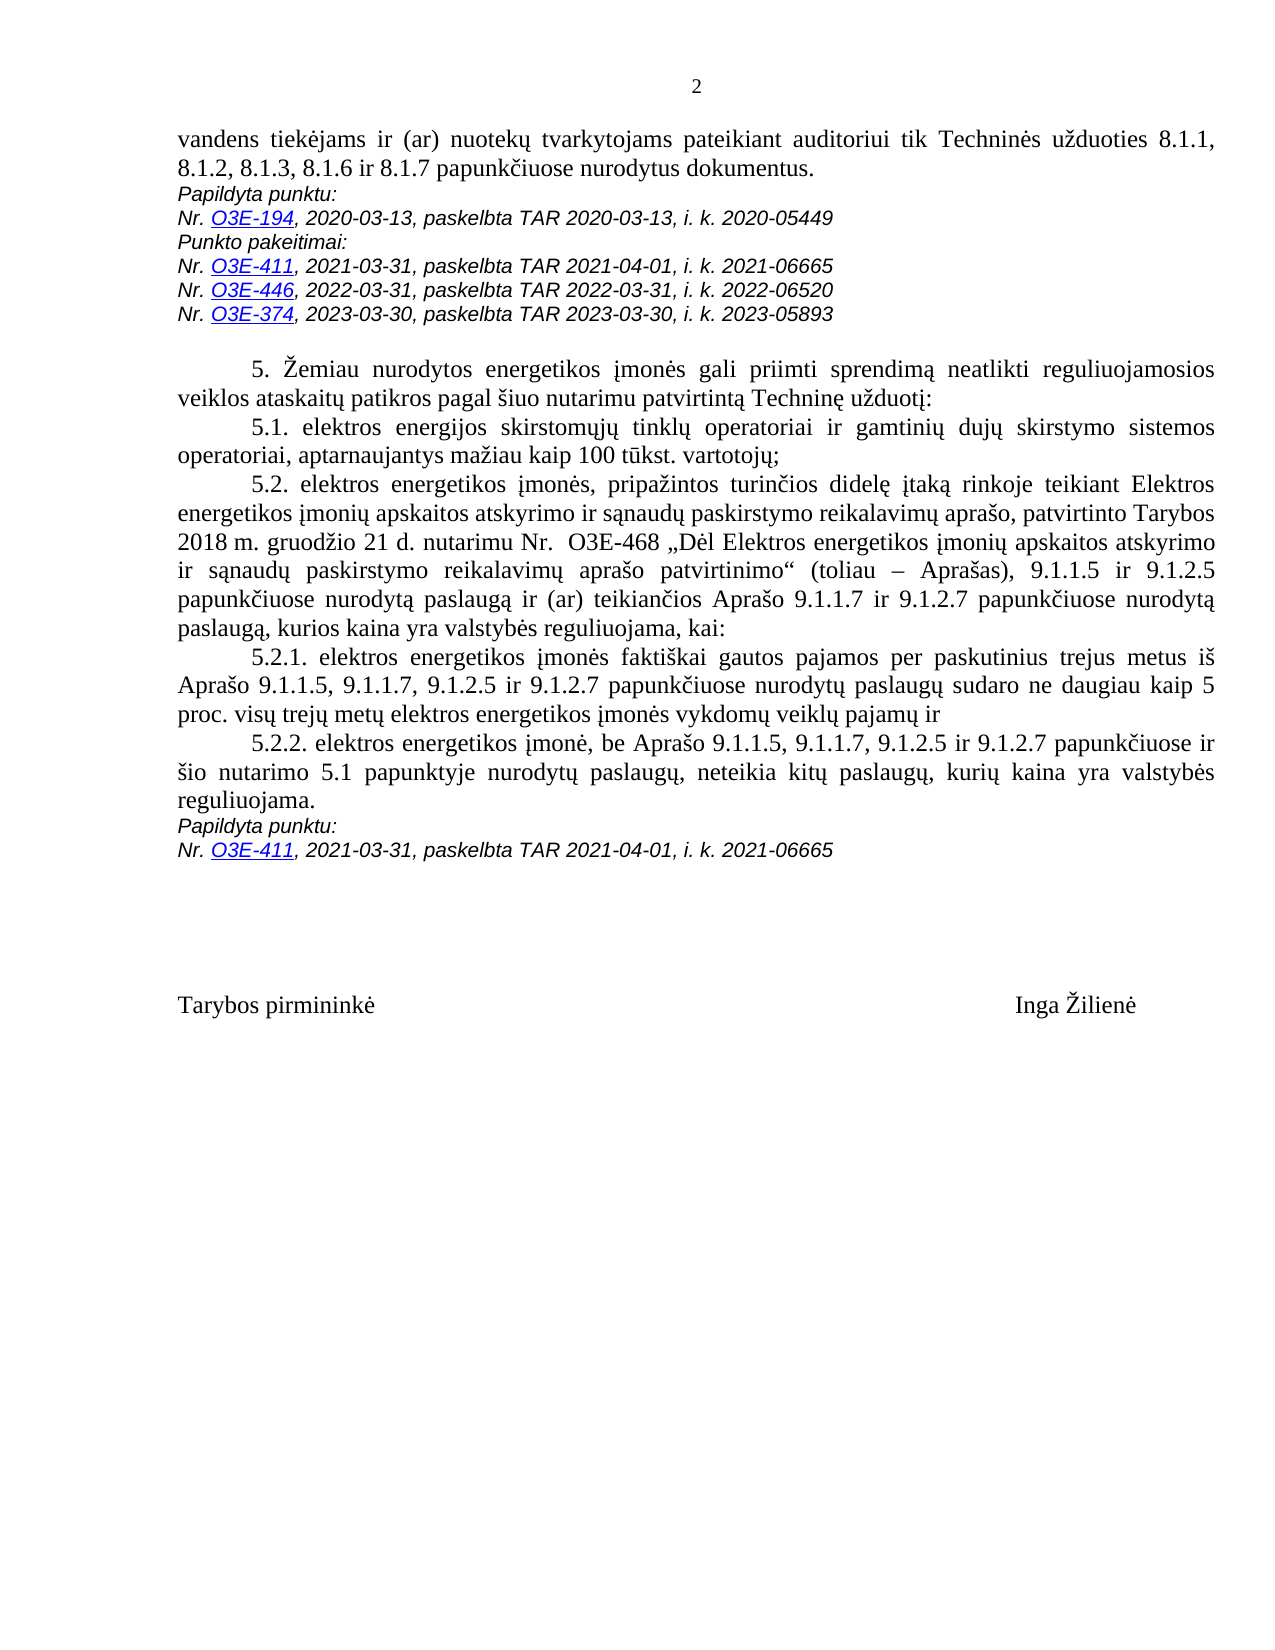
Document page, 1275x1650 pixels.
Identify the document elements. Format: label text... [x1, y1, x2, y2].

text Nr. O3E-374, 2023-03-30, paskelbta TAR 2023-03-30, i. k. 2023-05893 [177, 302, 1216, 326]
text Nr. O3E-411, 2021-03-31, paskelbta TAR 2021-04-01, i. k. 2021-06665 [177, 838, 1216, 862]
text Punkto pakeitimai: [177, 230, 1216, 254]
text vandens tiekėjams ir (ar) nuotekų tvarkytojams pateikiant auditoriui tik Techninės užduoties 8.1.1, 8.1.2, 8.1.3, 8.1.6 ir 8.1.7 papunkčiuose nurodytus dokumentus. [177, 124, 1216, 182]
text Nr. O3E-446, 2022-03-31, paskelbta TAR 2022-03-31, i. k. 2022-06520 [177, 278, 1216, 302]
text 5.2.2. elektros energetikos įmonė, be Aprašo 9.1.1.5, 9.1.1.7, 9.1.2.5 ir 9.1.2.7 papunkčiuose ir šio nutarimo 5.1 papunktyje nurodytų paslaugų, neteikia kitų paslaugų, kurių kaina yra valstybės reguliuojama. [177, 728, 1216, 814]
text Papildyta punktu: [177, 814, 1216, 838]
text 5.2. elektros energetikos įmonės, pripažintos turinčios didelę įtaką rinkoje teikiant Elektros energetikos įmonių apskaitos atskyrimo ir sąnaudų paskirstymo reikalavimų aprašo, patvirtinto Tarybos 2018 m. gruodžio 21 d. nutarimu Nr. O3E-468 „Dėl Elektros energetikos įmonių apskaitos atskyrimo ir sąnaudų paskirstymo reikalavimų aprašo patvirtinimo“ (toliau – Aprašas), 9.1.1.5 ir 9.1.2.5 papunkčiuose nurodytą paslaugą ir (ar) teikiančios Aprašo 9.1.1.7 ir 9.1.2.7 papunkčiuose nurodytą paslaugą, kurios kaina yra valstybės reguliuojama, kai: [177, 469, 1216, 642]
text Tarybos pirmininkė Inga Žilienė [177, 990, 1216, 1019]
text Papildyta punktu: [177, 182, 1216, 206]
text Nr. O3E-194, 2020-03-13, paskelbta TAR 2020-03-13, i. k. 2020-05449 [177, 206, 1216, 230]
text 5.2.1. elektros energetikos įmonės faktiškai gautos pajamos per paskutinius trejus metus iš Aprašo 9.1.1.5, 9.1.1.7, 9.1.2.5 ir 9.1.2.7 papunkčiuose nurodytų paslaugų sudaro ne daugiau kaip 5 proc. visų trejų metų elektros energetikos įmonės vykdomų veiklų pajamų ir [177, 642, 1216, 728]
text 5. Žemiau nurodytos energetikos įmonės gali priimti sprendimą neatlikti reguliuojamosios veiklos ataskaitų patikros pagal šiuo nutarimu patvirtintą Techninę užduotį: [177, 354, 1216, 412]
text Nr. O3E-411, 2021-03-31, paskelbta TAR 2021-04-01, i. k. 2021-06665 [177, 254, 1216, 278]
text 5.1. elektros energijos skirstomųjų tinklų operatoriai ir gamtinių dujų skirstymo sistemos operatoriai, aptarnaujantys mažiau kaip 100 tūkst. vartotojų; [177, 412, 1216, 469]
